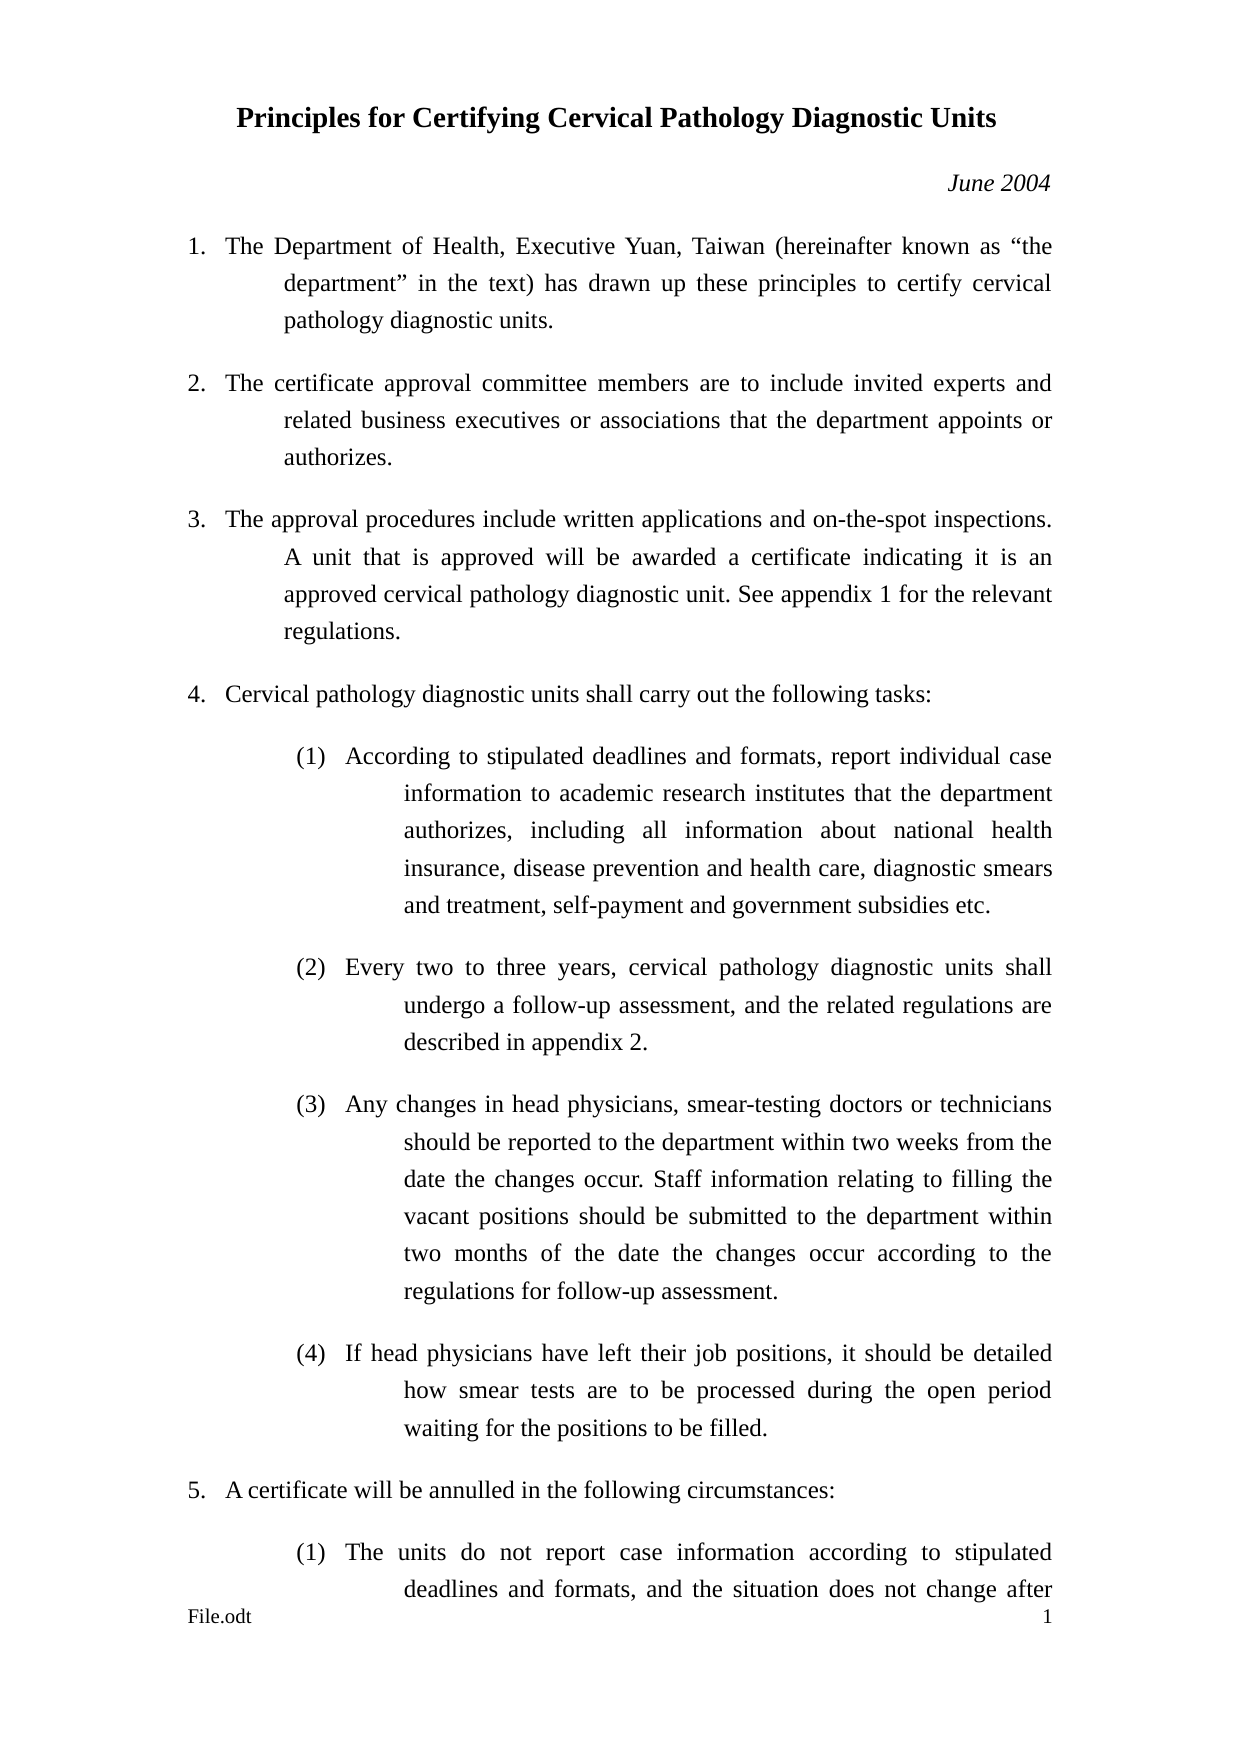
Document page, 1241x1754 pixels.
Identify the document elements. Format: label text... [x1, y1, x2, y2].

list Any changes in head physicians, smear-testing doctors or technicians should be reported to the department within two weeks from the date the changes occur. Staff information relating to filling the vacant positions should be submitted to the department within two months of the date the changes occur according to the regulations for follow-up assessment. [296, 1089, 1053, 1304]
list Cervical pathology diagnostic units shall carry out the following tasks: [187, 679, 1053, 707]
list According to stipulated deadlines and formats, report individual case information to academic research institutes that the department authorizes, including all information about national health insurance, disease prevention and health care, diagnostic smears and treatment, self-payment and government subsidies etc. [296, 741, 1053, 919]
text Principles for Certifying Cervical Pathology Diagnostic Units [187, 100, 1053, 133]
list Every two to three years, cervical pathology diagnostic units shall undergo a follow-up assessment, and the related regulations are described in appendix 2. [296, 952, 1053, 1056]
list A certificate will be annulled in the following circumstances: [187, 1475, 1053, 1504]
text June 2004 [187, 168, 1053, 197]
list The approval procedures include written applications and on-the-spot inspections. A unit that is approved will be awarded a certificate indicating it is an approved cervical pathology diagnostic unit. See appendix 1 for the relevant regulations. [187, 504, 1053, 645]
list The certificate approval committee members are to include invited experts and related business executives or associations that the department appoints or authorizes. [187, 368, 1053, 471]
list The Department of Health, Executive Yuan, Taiwan (hereinafter known as “the department” in the text) has drawn up these principles to certify cervical pathology diagnostic units. [187, 231, 1053, 334]
list The units do not report case information according to stipulated deadlines and formats, and the situation does not change after [296, 1537, 1053, 1603]
list If head physicians have left their job positions, it should be detailed how smear tests are to be processed during the open period waiting for the positions to be filled. [296, 1338, 1053, 1441]
